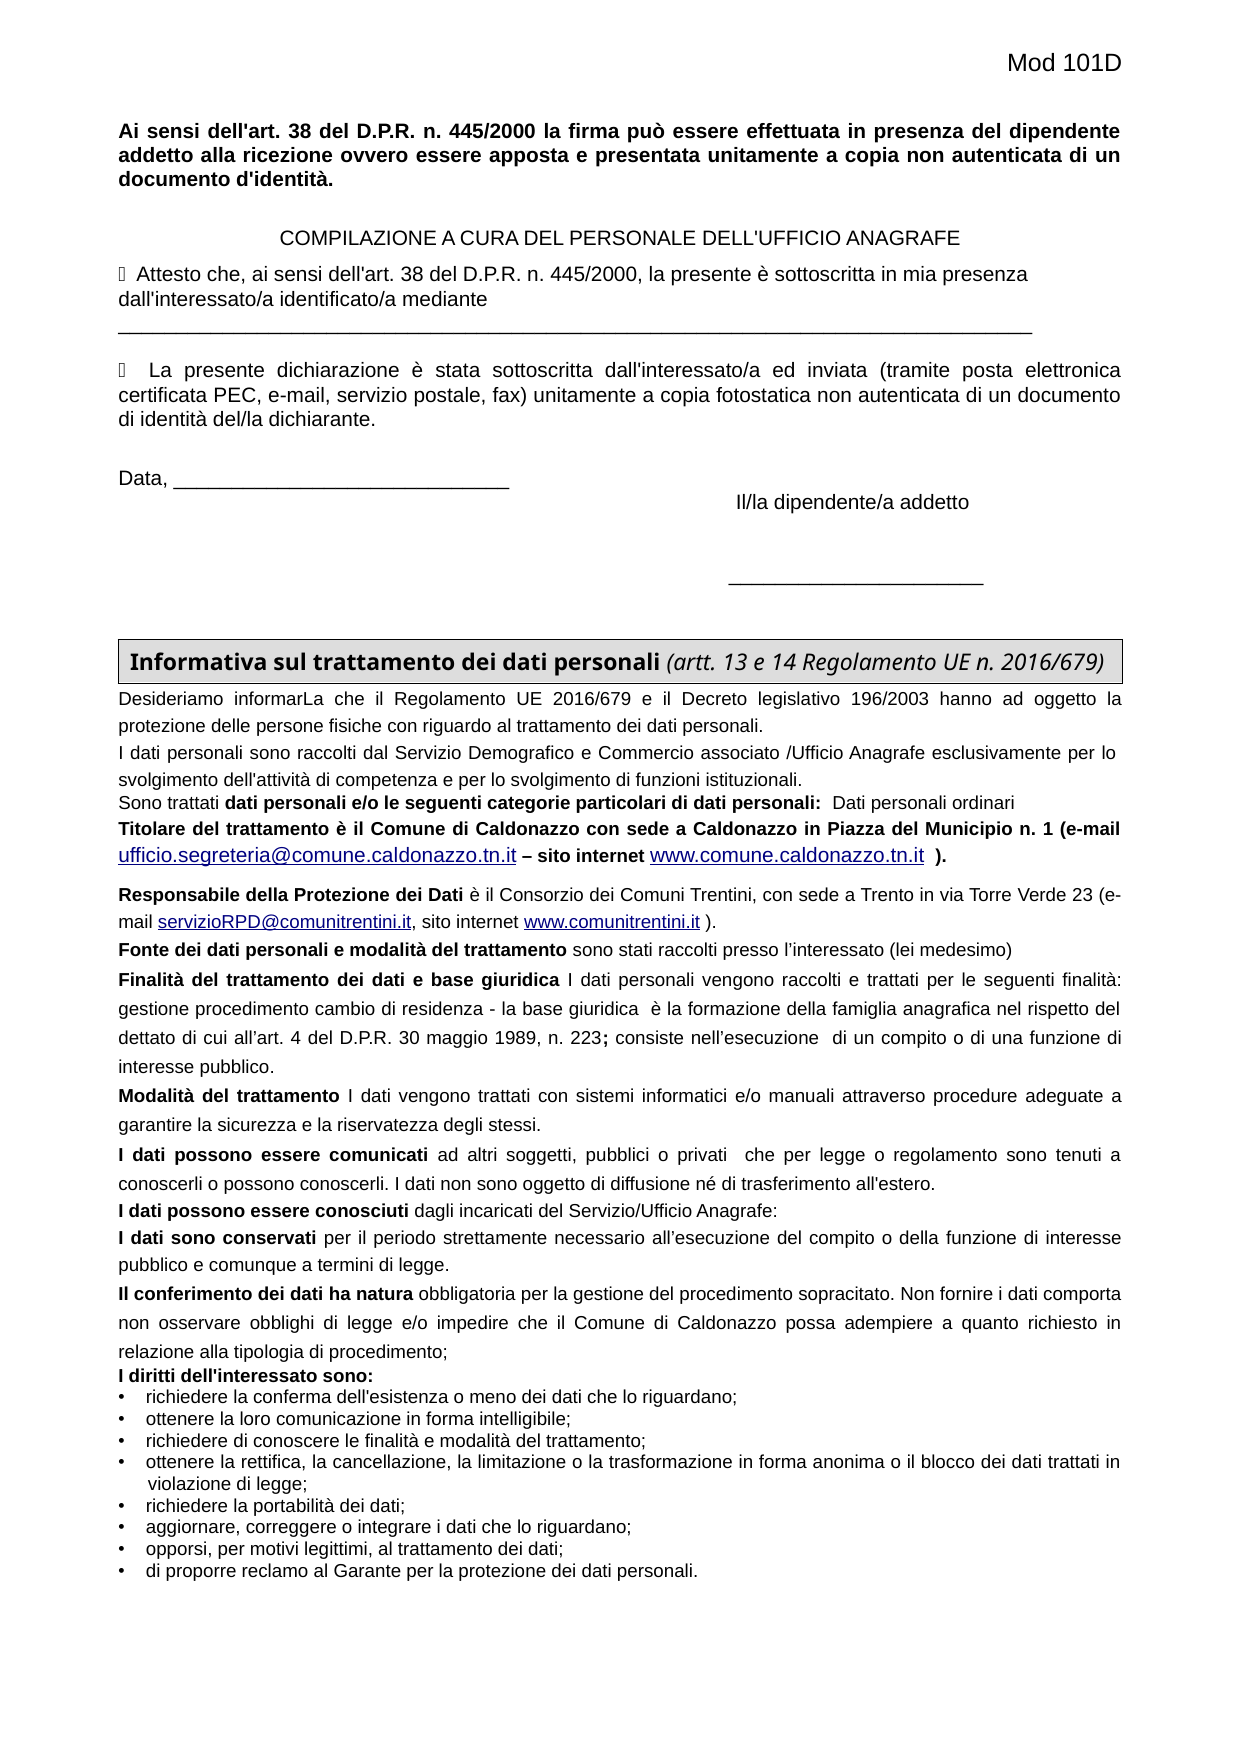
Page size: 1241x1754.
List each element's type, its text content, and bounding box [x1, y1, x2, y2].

list di proporre reclamo al Garante per la protezione dei dati personali. [118, 1559, 1122, 1581]
text Ai sensi dell'art. 38 del D.P.R. n. 445/2000 la firma può essere effettuata in presenza del dipendente addetto alla ricezione ovvero essere apposta e presentata unitamente a copia non autenticata di un documento d'identità. [118, 118, 1122, 190]
text Modalità del trattamento I dati vengono trattati con sistemi informatici e/o manuali attraverso procedure adeguate a garantire la sicurezza e la riservatezza degli stessi. [118, 1079, 1122, 1138]
text  La presente dichiarazione è stata sottoscritta dall'interessato/a ed inviata (tramite posta elettronica certificata PEC, e-mail, servizio postale, fax) unitamente a copia fotostatica non autenticata di un documento di identità del/la dichiarante. [118, 358, 1122, 430]
list ottenere la rettifica, la cancellazione, la limitazione o la trasformazione in forma anonima o il blocco dei dati trattati in violazione di legge; [118, 1451, 1122, 1494]
table_header Informativa sul trattamento dei dati personali (artt. 13 e 14 Regolamento UE n. 2016/679) [119, 640, 1122, 682]
text Sono trattati dati personali e/o le seguenti categorie particolari di dati personali: Dati personali ordinari [118, 792, 1122, 813]
text Fonte dei dati personali e modalità del trattamento sono stati raccolti presso l’interessato (lei medesimo) [118, 933, 1122, 963]
list I diritti dell'interessato sono: [118, 1365, 1122, 1386]
list richiedere la conferma dell'esistenza o meno dei dati che lo riguardano; [118, 1386, 1122, 1408]
list opporsi, per motivi legittimi, al trattamento dei dati; [118, 1538, 1122, 1559]
text Il conferimento dei dati ha natura obbligatoria per la gestione del procedimento sopracitato. Non fornire i dati comporta non osservare obblighi di legge e/o impedire che il Comune di Caldonazzo possa adempiere a quanto richiesto in relazione alla tipologia di procedimento; [118, 1277, 1122, 1365]
text Responsabile della Protezione dei Dati è il Consorzio dei Comuni Trentini, con sede a Trento in via Torre Verde 23 (e-mail servizioRPD@comunitrentini.it, sito internet www.comunitrentini.it ). [118, 879, 1122, 933]
list aggiornare, correggere o integrare i dati che lo riguardano; [118, 1516, 1122, 1538]
text ______________________ [118, 538, 1122, 586]
text Il/la dipendente/a addetto [118, 490, 1122, 514]
text I dati sono conservati per il periodo strettamente necessario all’esecuzione del compito o della funzione di interesse pubblico e comunque a termini di legge. [118, 1223, 1122, 1277]
text Finalità del trattamento dei dati e base giuridica I dati personali vengono raccolti e trattati per le seguenti finalità: gestione procedimento cambio di residenza - la base giuridica è la formazione della famiglia anagrafica nel rispetto del dettato di cui all’art. 4 del D.P.R. 30 maggio 1989, n. 223; consiste nell’esecuzione di un compito o di una funzione di interesse pubblico. [118, 963, 1122, 1079]
list ottenere la loro comunicazione in forma intelligibile; [118, 1408, 1122, 1430]
text Desideriamo informarLa che il Regolamento UE 2016/679 e il Decreto legislativo 196/2003 hanno ad oggetto la protezione delle persone fisiche con riguardo al trattamento dei dati personali. [118, 684, 1122, 738]
list richiedere la portabilità dei dati; [118, 1494, 1122, 1516]
text Titolare del trattamento è il Comune di Caldonazzo con sede a Caldonazzo in Piazza del Municipio n. 1 (e-mail ufficio.segreteria@comune.caldonazzo.tn.it – sito internet www.comune.caldonazzo.tn.it ). [118, 813, 1122, 868]
text  Attesto che, ai sensi dell'art. 38 del D.P.R. n. 445/2000, la presente è sottoscritta in mia presenza dall'interessato/a identificato/a mediante _______________________________________________________________________________ [118, 262, 1122, 334]
text COMPILAZIONE A CURA DEL PERSONALE DELL'UFFICIO ANAGRAFE [118, 226, 1122, 250]
list richiedere di conoscere le finalità e modalità del trattamento; [118, 1430, 1122, 1451]
text I dati possono essere comunicati ad altri soggetti, pubblici o privati che per legge o regolamento sono tenuti a conoscerli o possono conoscerli. I dati non sono oggetto di diffusione né di trasferimento all'estero. [118, 1138, 1122, 1196]
text I dati possono essere conosciuti dagli incaricati del Servizio/Ufficio Anagrafe: [118, 1196, 1122, 1223]
text Data, _____________________________ [118, 466, 1122, 490]
text I dati personali sono raccolti dal Servizio Demografico e Commercio associato /Ufficio Anagrafe esclusivamente per lo svolgimento dell'attività di competenza e per lo svolgimento di funzioni istituzionali. [118, 738, 1117, 792]
